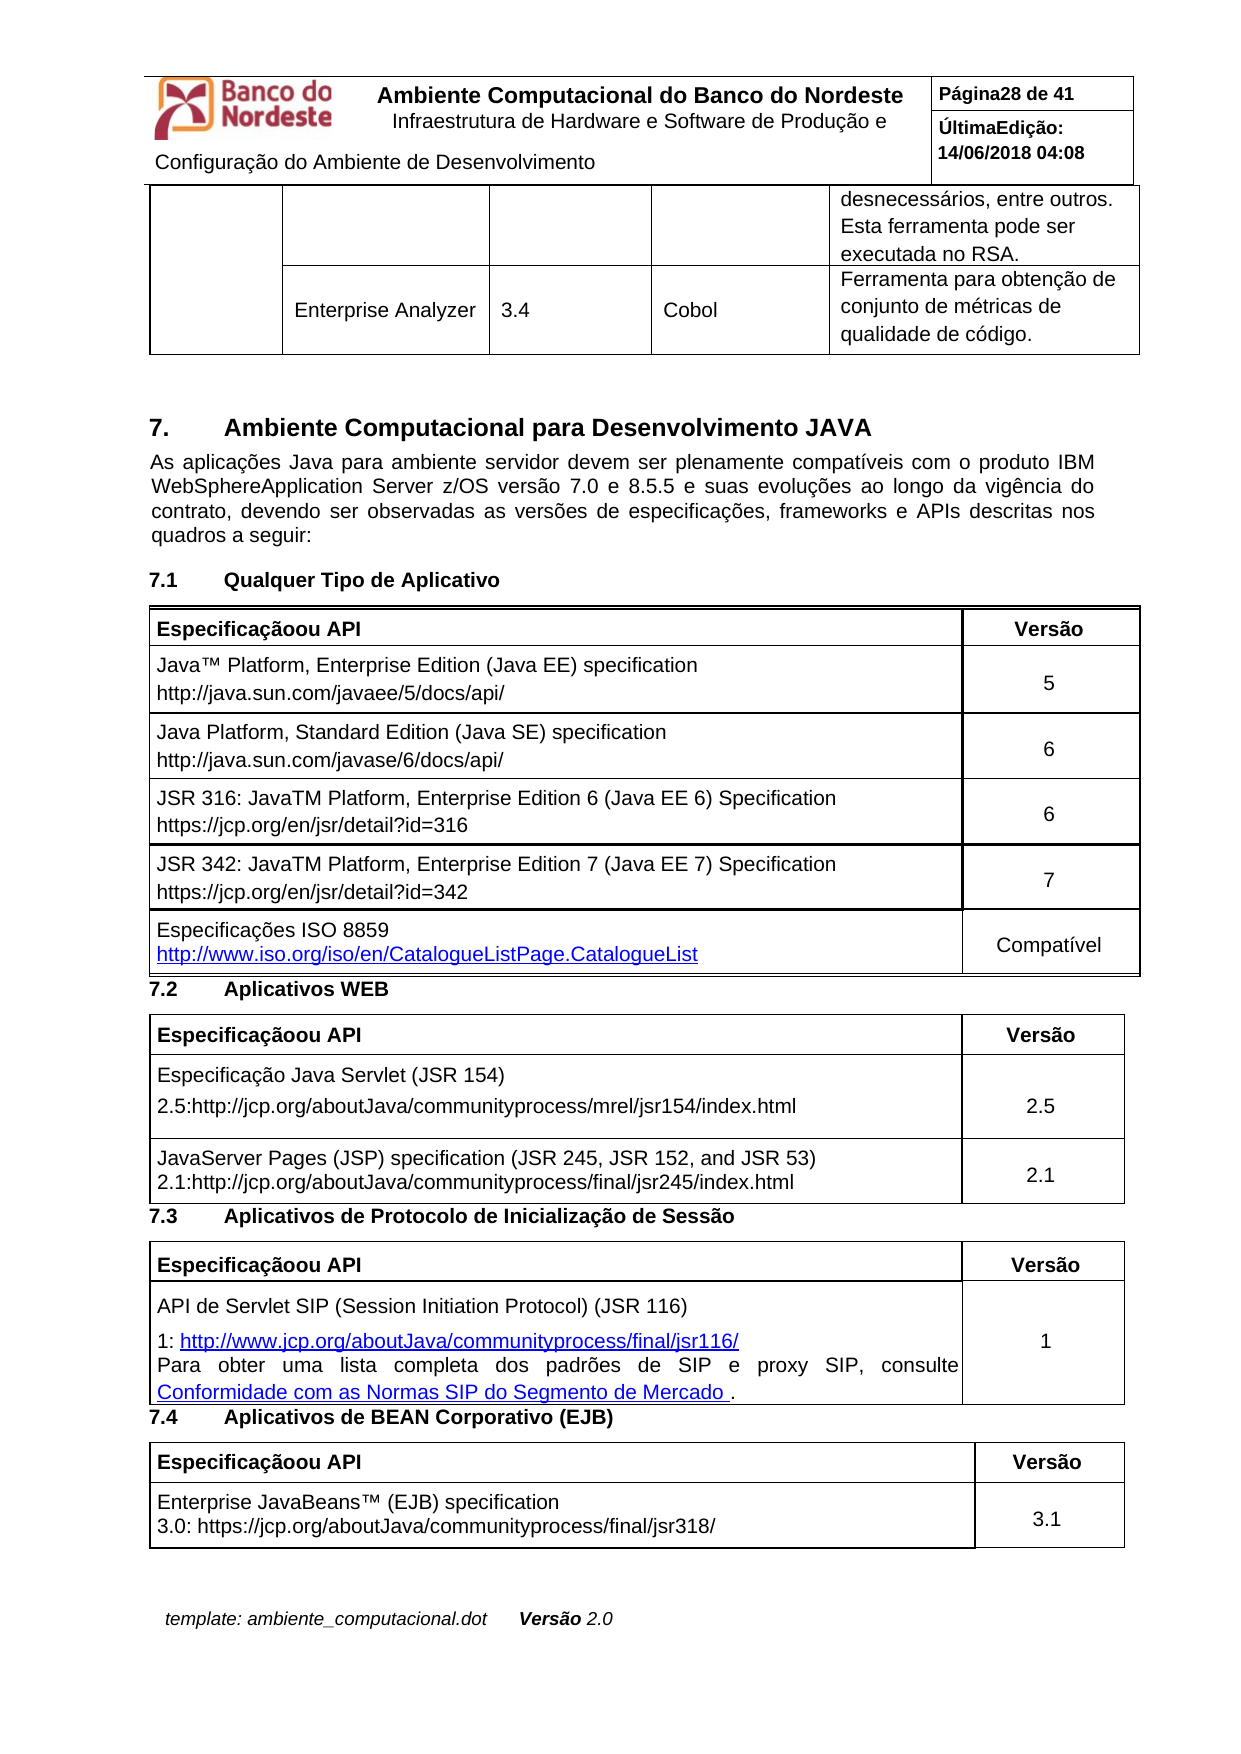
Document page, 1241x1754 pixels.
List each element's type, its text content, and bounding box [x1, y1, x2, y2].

table_cell 2.1 [963, 1139, 1124, 1203]
table_cell [490, 186, 651, 265]
table_cell JSR 316: JavaTM Platform, Enterprise Edition 6 (Java EE 6) Specification https://jcp.org/en/jsr/detail?id=316 [150, 779, 961, 842]
table_cell [963, 1055, 1124, 1087]
table_cell desnecessários, entre outros. Esta ferramenta pode ser executada no RSA. [830, 186, 1139, 265]
table_header Versão [963, 1242, 1124, 1280]
table_header Versão [964, 610, 1139, 645]
table_header Versão [963, 1015, 1124, 1054]
table_header [151, 186, 282, 354]
table_cell Cobol [652, 266, 829, 354]
table_cell 3.4 [490, 266, 651, 354]
table_cell 6 [964, 779, 1139, 842]
table_header Especificaçãoou API [151, 1443, 974, 1482]
table_cell Enterprise Analyzer [283, 266, 489, 354]
table_cell 3.1 [976, 1483, 1124, 1547]
table_cell 6 [964, 714, 1139, 777]
table_cell 1: http://www.jcp.org/aboutJava/communityprocess/final/jsr116/ Para obter uma lista completa dos padrões de SIP e proxy SIP, consulte Conformidade com as Normas SIP do Segmento de Mercado . [151, 1318, 962, 1404]
table_header Especificaçãoou API [151, 1015, 961, 1054]
subtitle 7.3 Aplicativos de Protocolo de Inicialização de Sessão [148, 1204, 1125, 1228]
table_cell Especificação Java Servlet (JSR 154) [151, 1055, 961, 1087]
table_header Versão [976, 1443, 1124, 1482]
table_cell Enterprise JavaBeans™ (EJB) specification 3.0: https://jcp.org/aboutJava/communityprocess/final/jsr318/ [151, 1483, 974, 1547]
subtitle 7.2 Aplicativos WEB [148, 977, 1125, 1001]
table_cell 2.5:http://jcp.org/aboutJava/communityprocess/mrel/jsr154/index.html [151, 1087, 961, 1137]
subtitle 7. Ambiente Computacional para Desenvolvimento JAVA [148, 413, 1126, 441]
table_cell 7 [964, 846, 1139, 908]
table_cell 2.5 [963, 1087, 1124, 1137]
subtitle 7.4 Aplicativos de BEAN Corporativo (EJB) [148, 1405, 1125, 1429]
table_cell Especificações ISO 8859 http://www.iso.org/iso/en/CatalogueListPage.CatalogueList [150, 911, 962, 973]
text As aplicações Java para ambiente servidor devem ser plenamente compatíveis com o produto IBM WebSphereApplication Server z/OS versão 7.0 e 8.5.5 e suas evoluções ao longo da vigência do contrato, devendo ser observadas as versões de especificações, frameworks e APIs descritas nos quadros a seguir: [150, 450, 1096, 547]
table_cell [652, 186, 829, 265]
table_cell JSR 342: JavaTM Platform, Enterprise Edition 7 (Java EE 7) Specification https://jcp.org/en/jsr/detail?id=342 [150, 846, 961, 908]
table_cell 5 [964, 646, 1139, 712]
table_cell Ferramenta para obtenção de conjunto de métricas de qualidade de código. [830, 266, 1139, 354]
table_cell JavaServer Pages (JSP) specification (JSR 245, JSR 152, and JSR 53) 2.1:http://jcp.org/aboutJava/communityprocess/final/jsr245/index.html [151, 1139, 961, 1203]
table_header Especificaçãoou API [150, 610, 961, 645]
table_cell Compatível [963, 910, 1139, 973]
table_header Especificaçãoou API [151, 1242, 961, 1280]
subtitle 7.1 Qualquer Tipo de Aplicativo [148, 568, 1125, 592]
table_cell API de Servlet SIP (Session Initiation Protocol) (JSR 116) [151, 1282, 962, 1317]
table_cell 1 [963, 1318, 1124, 1404]
table_cell Java Platform, Standard Edition (Java SE) specification http://java.sun.com/javase/6/docs/api/ [150, 714, 961, 777]
picture [154, 77, 332, 140]
table_cell [963, 1281, 1124, 1317]
table_cell [283, 186, 489, 265]
table_cell Java™ Platform, Enterprise Edition (Java EE) specification http://java.sun.com/javaee/5/docs/api/ [150, 646, 961, 712]
